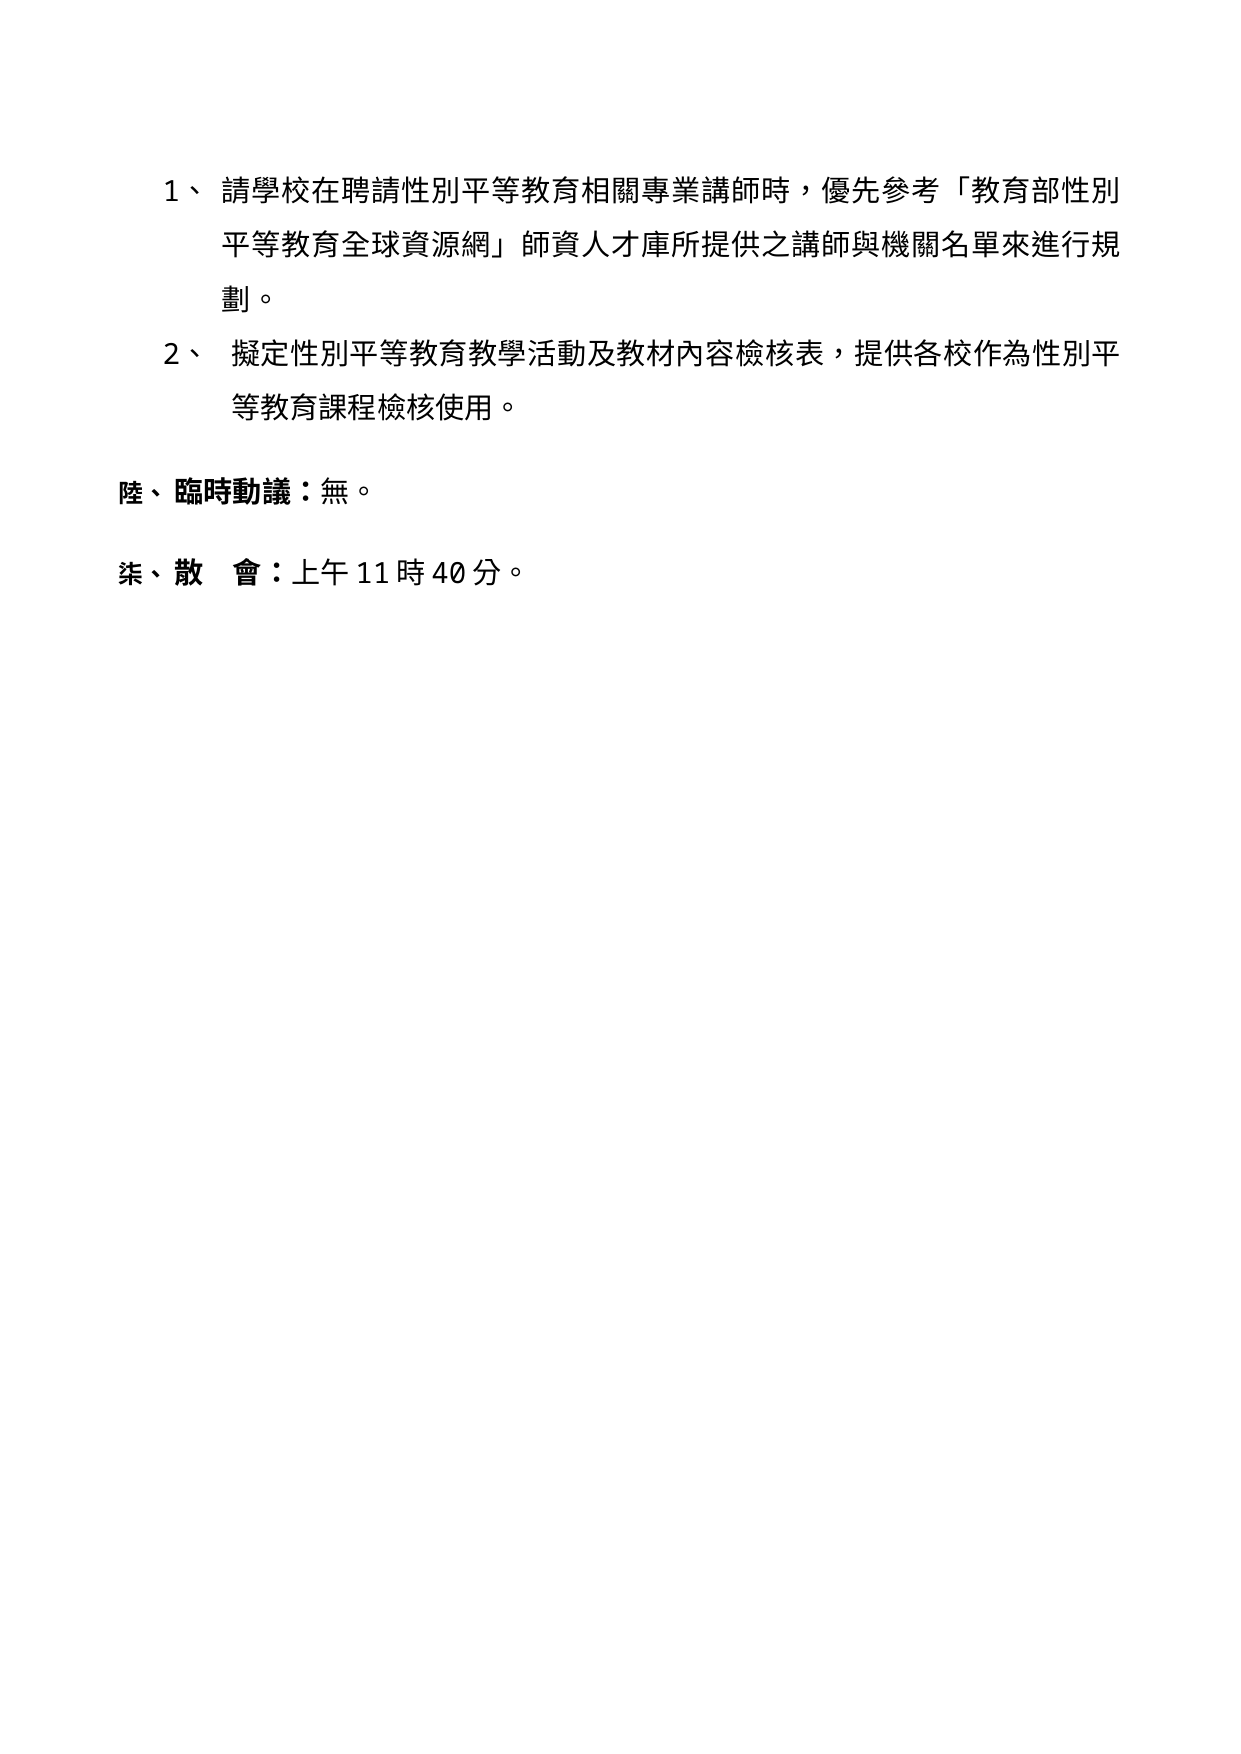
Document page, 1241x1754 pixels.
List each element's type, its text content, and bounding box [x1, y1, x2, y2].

list 散 會：上午11時40分。 [118, 529, 1122, 592]
list 擬定性別平等教育教學活動及教材內容檢核表，提供各校作為性別平等教育課程檢核使用。 [162, 321, 1122, 429]
list 請學校在聘請性別平等教育相關專業講師時，優先參考「教育部性別平等教育全球資源網」師資人才庫所提供之講師與機關名單來進行規劃。 [162, 158, 1122, 321]
list 臨時動議：無。 [118, 448, 1122, 510]
